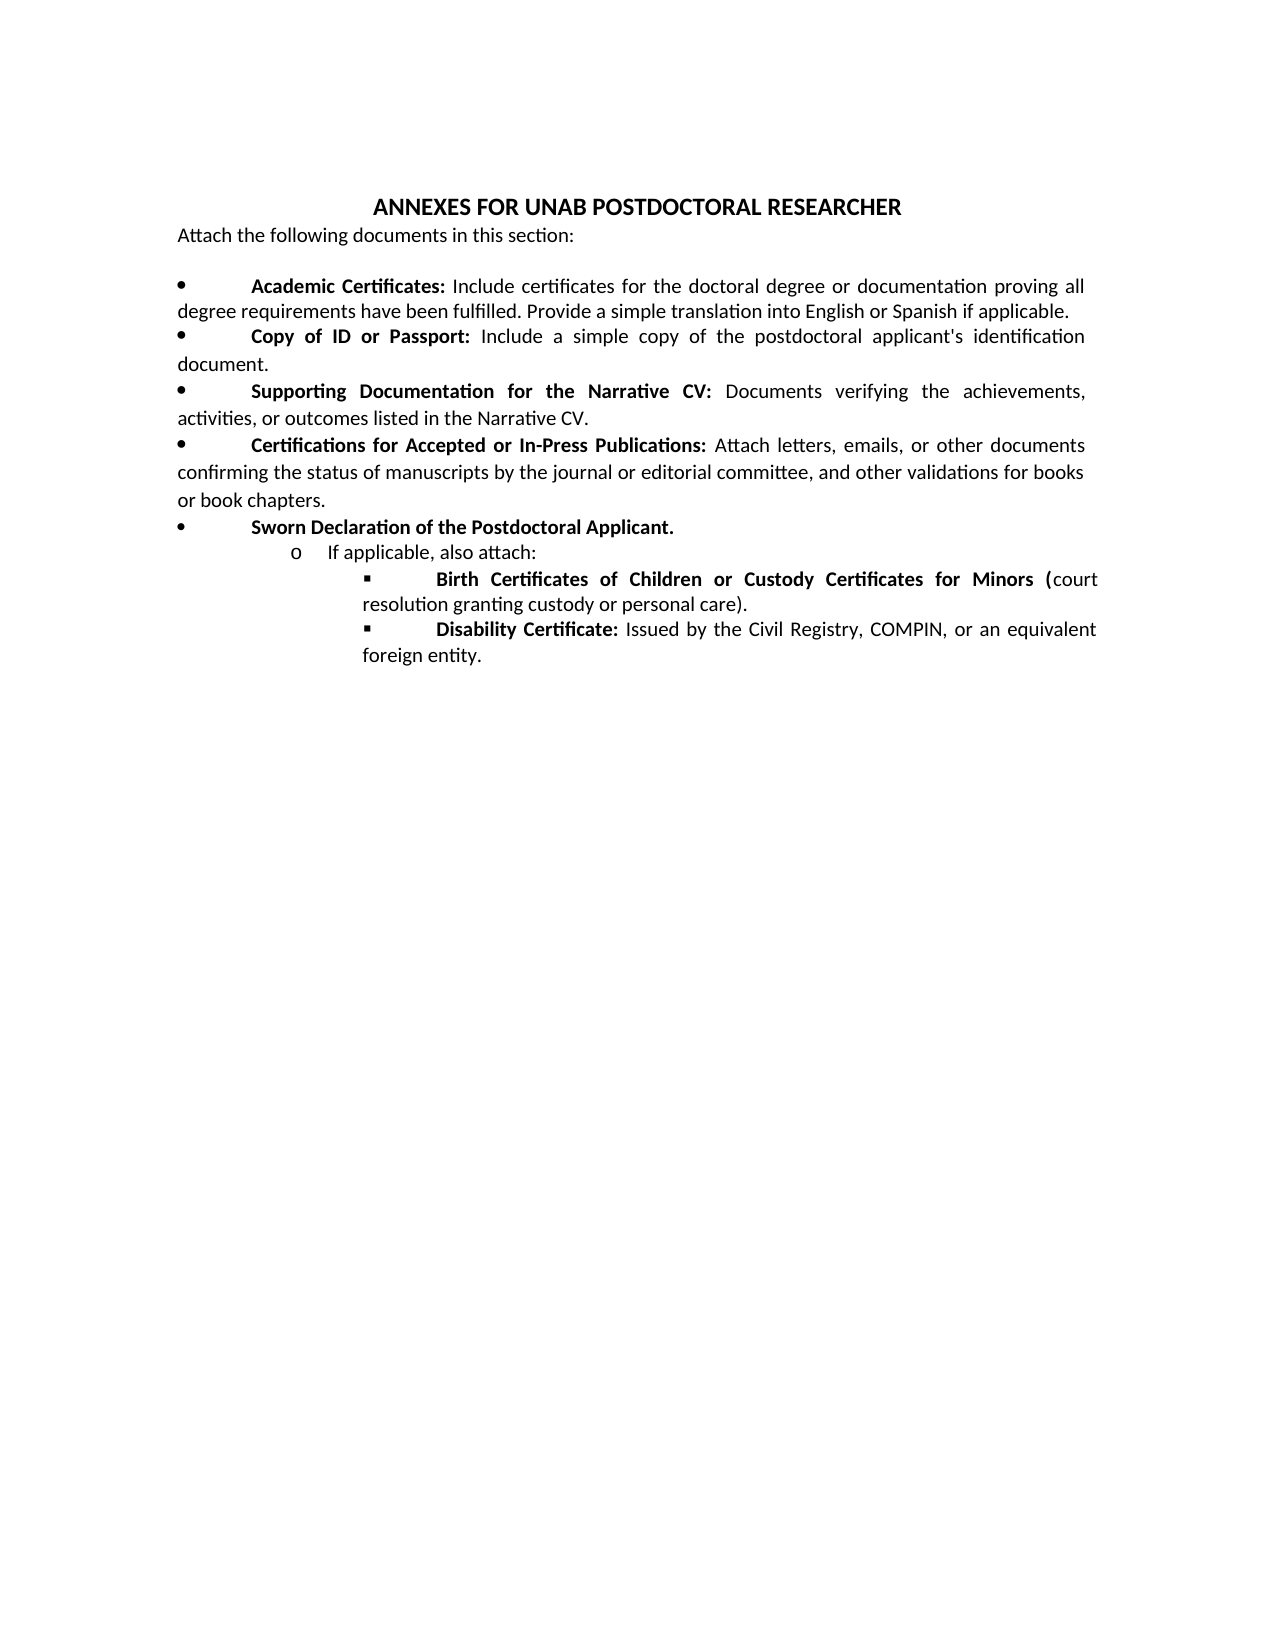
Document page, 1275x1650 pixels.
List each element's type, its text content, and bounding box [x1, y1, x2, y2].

list Disability Certificate: Issued by the Civil Registry, COMPIN, or an equivalent foreign entity. [362, 617, 1098, 667]
list Sworn Declaration of the Postdoctoral Applicant. [177, 514, 1086, 539]
list Academic Certificates: Include certificates for the doctoral degree or documentation proving all degree requirements have been fulfilled. Provide a simple translation into English or Spanish if applicable. [177, 273, 1086, 324]
list Certifications for Accepted or In-Press Publications: Attach letters, emails, or other documents confirming the status of manuscripts by the journal or editorial committee, and other validations for books or book chapters. [177, 432, 1086, 512]
text Attach the following documents in this section: [177, 222, 1098, 247]
list Supporting Documentation for the Narrative CV: Documents verifying the achievements, activities, or outcomes listed in the Narrative CV. [177, 378, 1086, 431]
list Copy of ID or Passport: Include a simple copy of the postdoctoral applicant's identification document. [177, 324, 1086, 376]
list Birth Certificates of Children or Custody Certificates for Minors (court resolution granting custody or personal care). [362, 566, 1098, 617]
text ANNEXES FOR UNAB POSTDOCTORAL RESEARCHER [177, 191, 1098, 222]
list If applicable, also attach: [290, 539, 1098, 566]
